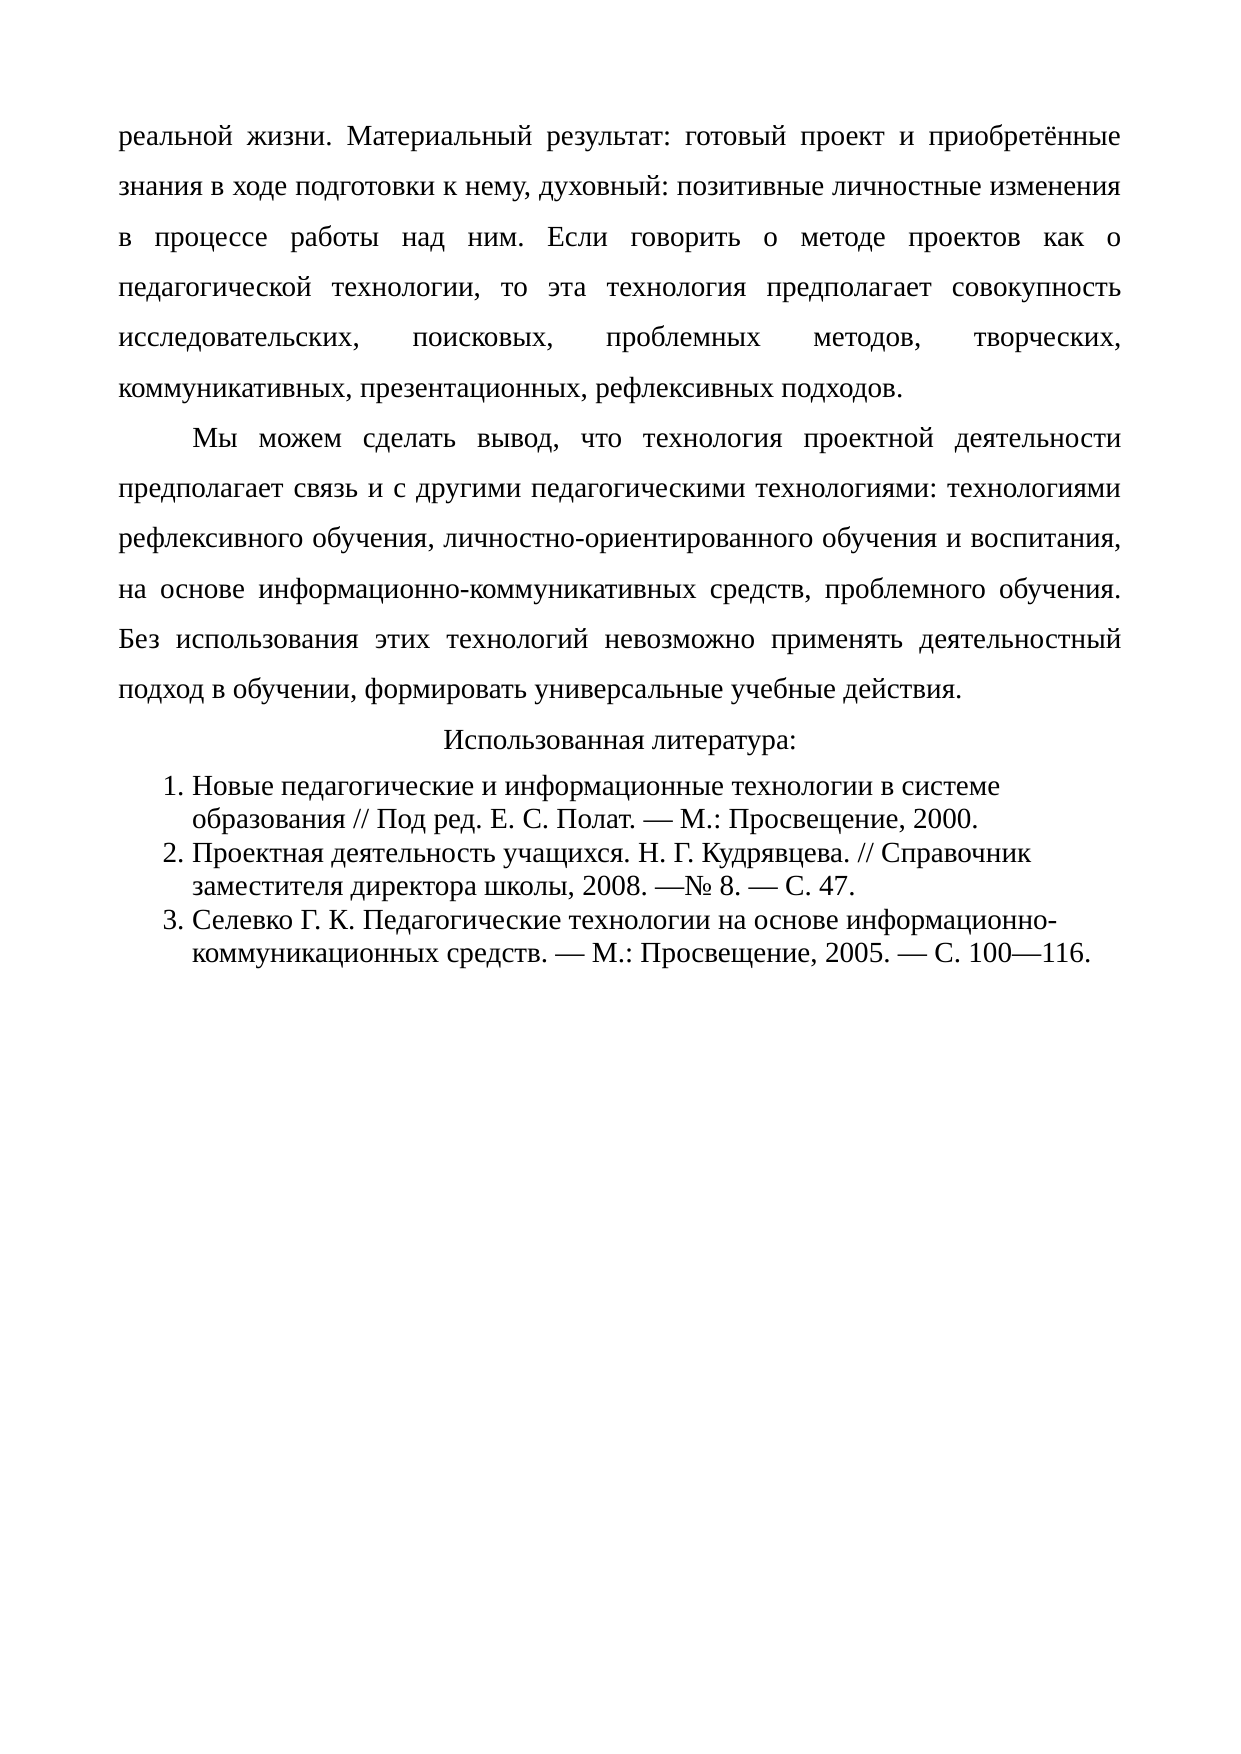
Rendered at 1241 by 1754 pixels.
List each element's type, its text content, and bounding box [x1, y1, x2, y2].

text Мы можем сделать вывод, что технология проектной деятельности предполагает связь и с другими педагогическими технологиями: технологиями рефлексивного обучения, личностно-ориентированного обучения и воспитания, на основе информационно-коммуникативных средств, проблемного обучения. Без использования этих технологий невозможно применять деятельностный подход в обучении, формировать универсальные учебные действия. [118, 420, 1122, 705]
list Новые педагогические и информационные технологии в системе образования // Под ред. Е. С. Полат. — М.: Просвещение, 2000. [162, 768, 1122, 835]
text реальной жизни. Материальный результат: готовый проект и приобретённые знания в ходе подготовки к нему, духовный: позитивные личностные изменения в процессе работы над ним. Если говорить о методе проектов как о педагогической технологии, то эта технология предполагает совокупность исследовательских, поисковых, проблемных методов, творческих, коммуникативных, презентационных, рефлексивных подходов. [118, 118, 1122, 403]
text Использованная литература: [118, 722, 1122, 755]
list Селевко Г. К. Педагогические технологии на основе информационно-коммуникационных средств. — М.: Просвещение, 2005. — С. 100—116. [162, 902, 1122, 969]
list Проектная деятельность учащихся. Н. Г. Кудрявцева. // Справочник заместителя директора школы, 2008. —№ 8. — С. 47. [162, 835, 1122, 902]
